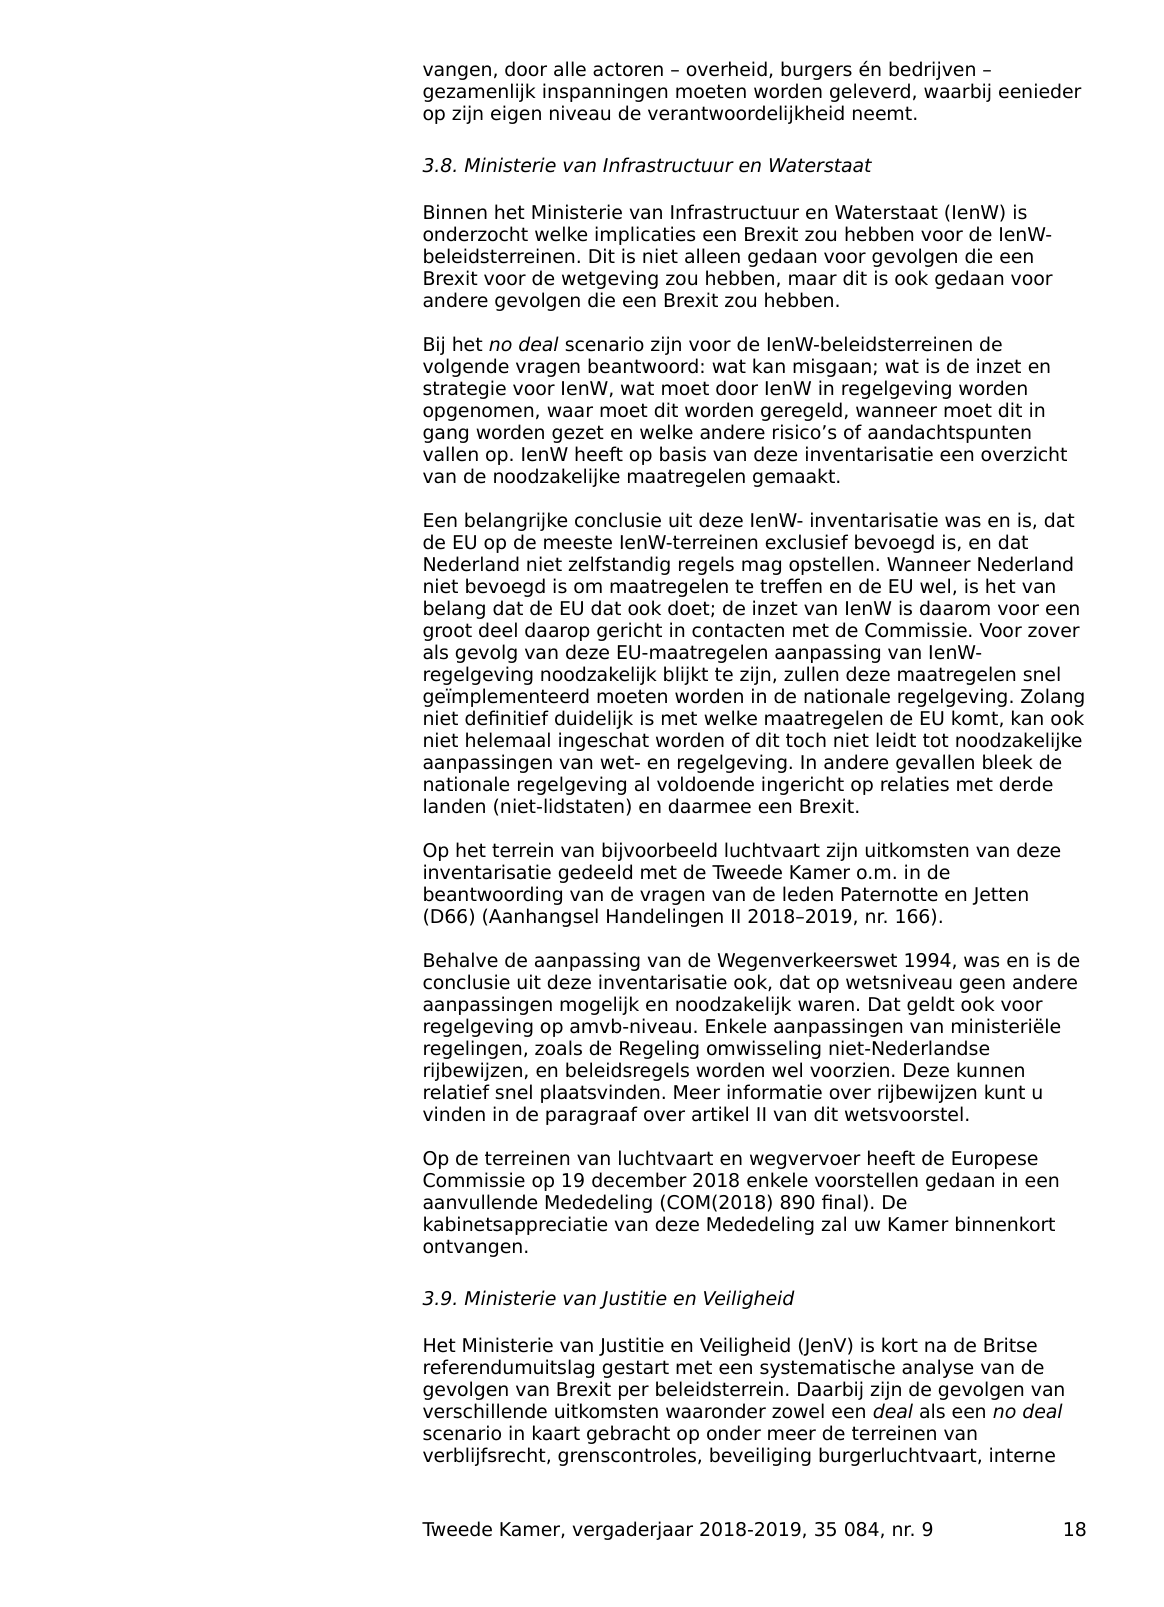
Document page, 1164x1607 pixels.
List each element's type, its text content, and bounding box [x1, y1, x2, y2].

text Op het terrein van bijvoorbeeld luchtvaart zijn uitkomsten van deze inventarisatie gedeeld met de Tweede Kamer o.m. in de beantwoording van de vragen van de leden Paternotte en Jetten (D66) (Aanhangsel Handelingen II 2018–2019, nr. 166). [422, 840, 1087, 928]
subtitle 3.9. Ministerie van Justitie en Veiligheid [422, 1288, 1087, 1310]
text Bij het no deal scenario zijn voor de IenW-beleidsterreinen de volgende vragen beantwoord: wat kan misgaan; wat is de inzet en strategie voor IenW, wat moet door IenW in regelgeving worden opgenomen, waar moet dit worden geregeld, wanneer moet dit in gang worden gezet en welke andere risico’s of aandachtspunten vallen op. IenW heeft op basis van deze inventarisatie een overzicht van de noodzakelijke maatregelen gemaakt. [422, 334, 1087, 488]
text Het Ministerie van Justitie en Veiligheid (JenV) is kort na de Britse referendumuitslag gestart met een systematische analyse van de gevolgen van Brexit per beleidsterrein. Daarbij zijn de gevolgen van verschillende uitkomsten waaronder zowel een deal als een no deal scenario in kaart gebracht op onder meer de terreinen van verblijfsrecht, grenscontroles, beveiliging burgerluchtvaart, interne [422, 1335, 1087, 1467]
text Op de terreinen van luchtvaart en wegvervoer heeft de Europese Commissie op 19 december 2018 enkele voorstellen gedaan in een aanvullende Mededeling (COM(2018) 890 final). De kabinetsappreciatie van deze Mededeling zal uw Kamer binnenkort ontvangen. [422, 1148, 1087, 1258]
text vangen, door alle actoren – overheid, burgers én bedrijven – gezamenlijk inspanningen moeten worden geleverd, waarbij eenieder op zijn eigen niveau de verantwoordelijkheid neemt. [422, 59, 1087, 125]
text Binnen het Ministerie van Infrastructuur en Waterstaat (IenW) is onderzocht welke implicaties een Brexit zou hebben voor de IenW-beleidsterreinen. Dit is niet alleen gedaan voor gevolgen die een Brexit voor de wetgeving zou hebben, maar dit is ook gedaan voor andere gevolgen die een Brexit zou hebben. [422, 202, 1087, 312]
text Een belangrijke conclusie uit deze IenW- inventarisatie was en is, dat de EU op de meeste IenW-terreinen exclusief bevoegd is, en dat Nederland niet zelfstandig regels mag opstellen. Wanneer Nederland niet bevoegd is om maatregelen te treffen en de EU wel, is het van belang dat de EU dat ook doet; de inzet van IenW is daarom voor een groot deel daarop gericht in contacten met de Commissie. Voor zover als gevolg van deze EU-maatregelen aanpassing van IenW-regelgeving noodzakelijk blijkt te zijn, zullen deze maatregelen snel geïmplementeerd moeten worden in de nationale regelgeving. Zolang niet definitief duidelijk is met welke maatregelen de EU komt, kan ook niet helemaal ingeschat worden of dit toch niet leidt tot noodzakelijke aanpassingen van wet- en regelgeving. In andere gevallen bleek de nationale regelgeving al voldoende ingericht op relaties met derde landen (niet-lidstaten) en daarmee een Brexit. [422, 510, 1087, 818]
subtitle 3.8. Ministerie van Infrastructuur en Waterstaat [422, 155, 1087, 177]
text Behalve de aanpassing van de Wegenverkeerswet 1994, was en is de conclusie uit deze inventarisatie ook, dat op wetsniveau geen andere aanpassingen mogelijk en noodzakelijk waren. Dat geldt ook voor regelgeving op amvb-niveau. Enkele aanpassingen van ministeriële regelingen, zoals de Regeling omwisseling niet-Nederlandse rijbewijzen, en beleidsregels worden wel voorzien. Deze kunnen relatief snel plaatsvinden. Meer informatie over rijbewijzen kunt u vinden in de paragraaf over artikel II van dit wetsvoorstel. [422, 950, 1087, 1126]
